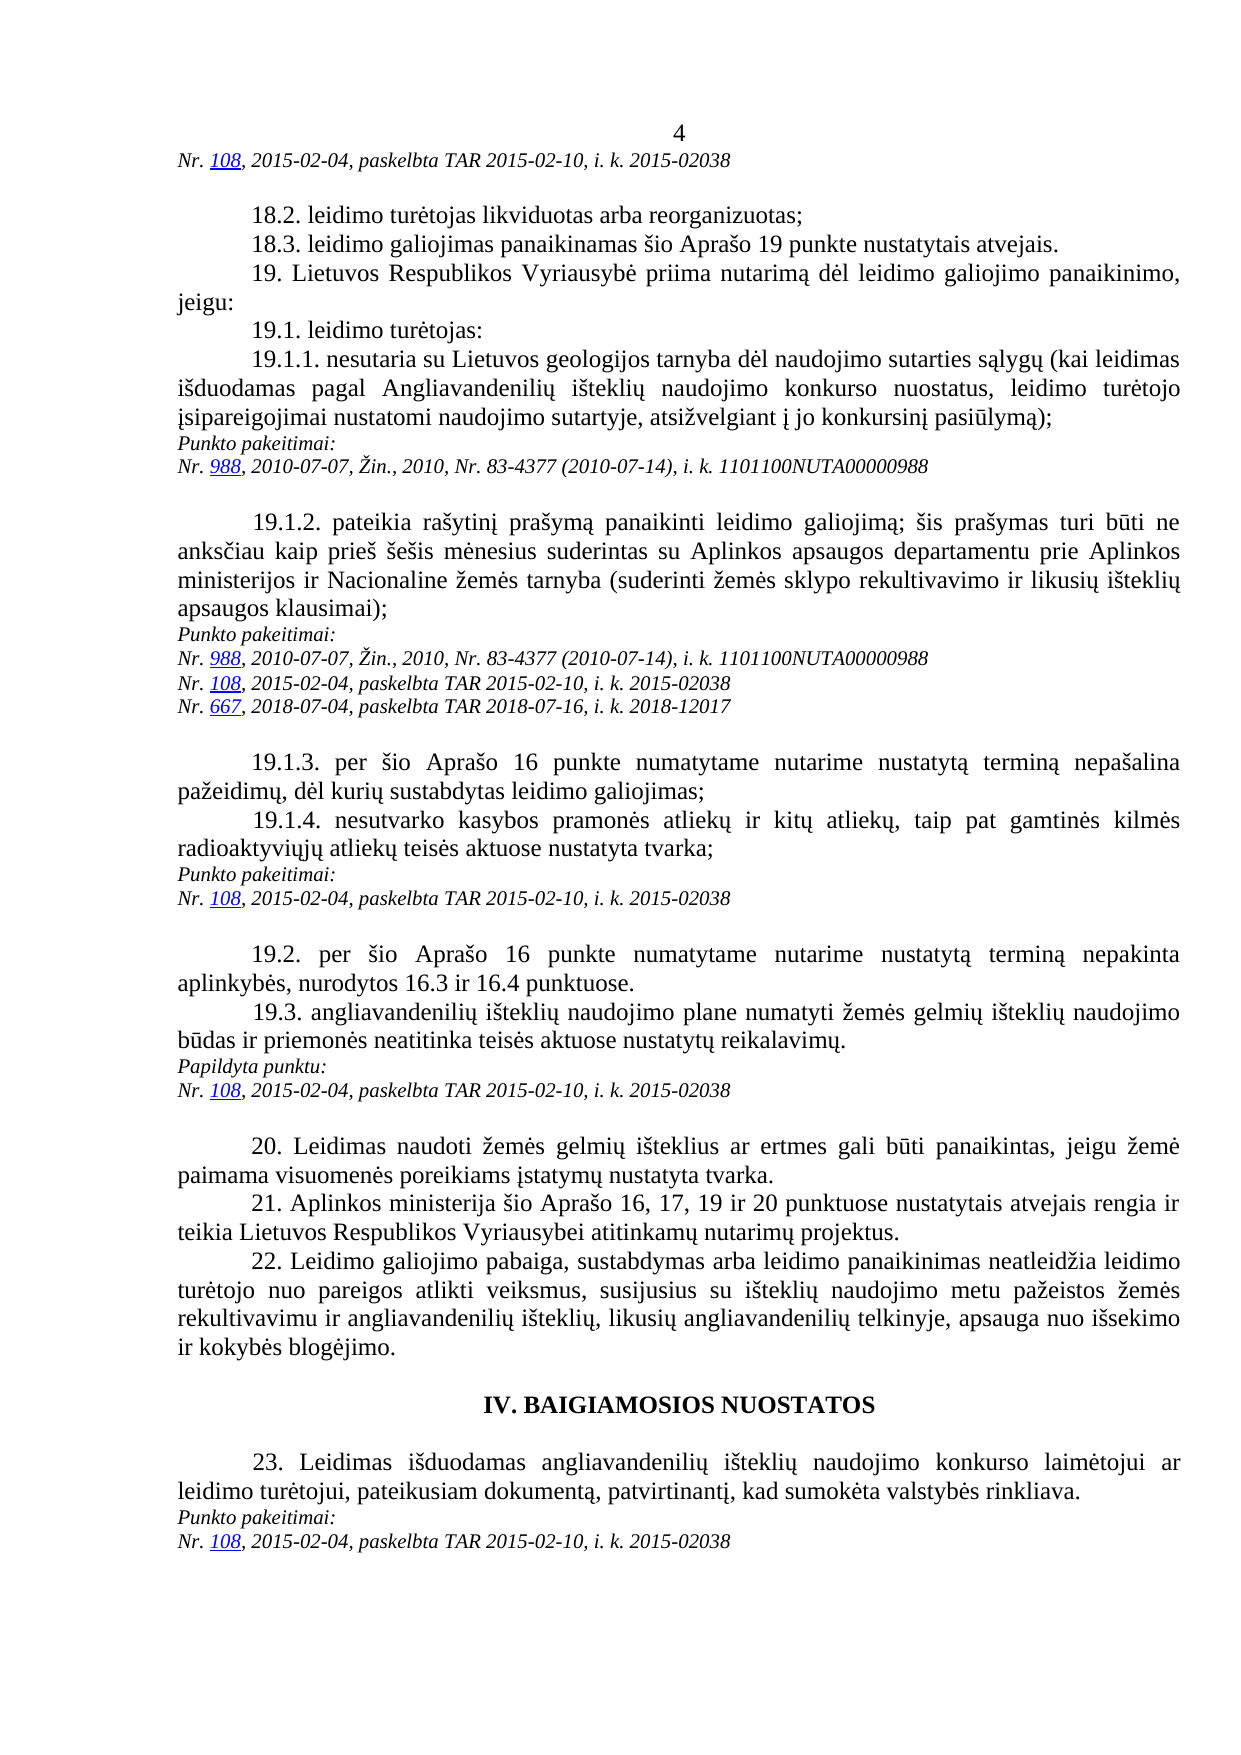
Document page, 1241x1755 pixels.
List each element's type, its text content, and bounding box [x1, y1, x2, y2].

text Nr. 988, 2010-07-07, Žin., 2010, Nr. 83-4377 (2010-07-14), i. k. 1101100NUTA00000988 [177, 646, 1181, 670]
text 18.3. leidimo galiojimas panaikinamas šio Aprašo 19 punkte nustatytais atvejais. [177, 229, 1181, 258]
text Nr. 108, 2015-02-04, paskelbta TAR 2015-02-10, i. k. 2015-02038 [177, 1078, 1181, 1102]
text Nr. 108, 2015-02-04, paskelbta TAR 2015-02-10, i. k. 2015-02038 [177, 670, 1181, 694]
text Nr. 667, 2018-07-04, paskelbta TAR 2018-07-16, i. k. 2018-12017 [177, 694, 1181, 718]
text 19.2. per šio Aprašo 16 punkte numatytame nutarime nustatytą terminą nepakinta aplinkybės, nurodytos 16.3 ir 16.4 punktuose. [177, 939, 1181, 997]
text Punkto pakeitimai: [177, 862, 1181, 886]
text 20. Leidimas naudoti žemės gelmių išteklius ar ertmes gali būti panaikintas, jeigu žemė paimama visuomenės poreikiams įstatymų nustatyta tvarka. [177, 1131, 1181, 1188]
text 19. Lietuvos Respublikos Vyriausybė priima nutarimą dėl leidimo galiojimo panaikinimo, jeigu: [177, 258, 1181, 315]
text 19.1.2. pateikia rašytinį prašymą panaikinti leidimo galiojimą; šis prašymas turi būti ne anksčiau kaip prieš šešis mėnesius suderintas su Aplinkos apsaugos departamentu prie Aplinkos ministerijos ir Nacionaline žemės tarnyba (suderinti žemės sklypo rekultivavimo ir likusių išteklių apsaugos klausimai); [177, 507, 1181, 622]
text Nr. 108, 2015-02-04, paskelbta TAR 2015-02-10, i. k. 2015-02038 [177, 886, 1181, 910]
text 19.1. leidimo turėtojas: [177, 315, 1181, 344]
text 23. Leidimas išduodamas angliavandenilių išteklių naudojimo konkurso laimėtojui ar leidimo turėtojui, pateikusiam dokumentą, patvirtinantį, kad sumokėta valstybės rinkliava. [177, 1447, 1181, 1505]
text 18.2. leidimo turėtojas likviduotas arba reorganizuotas; [177, 200, 1181, 229]
text Punkto pakeitimai: [177, 430, 1181, 454]
text Nr. 108, 2015-02-04, paskelbta TAR 2015-02-10, i. k. 2015-02038 [177, 148, 1181, 172]
text Punkto pakeitimai: [177, 622, 1181, 646]
text IV. BAIGIAMOSIOS NUOSTATOS [177, 1390, 1181, 1418]
text Papildyta punktu: [177, 1054, 1181, 1078]
text 19.1.4. nesutvarko kasybos pramonės atliekų ir kitų atliekų, taip pat gamtinės kilmės radioaktyviųjų atliekų teisės aktuose nustatyta tvarka; [177, 805, 1181, 862]
text Nr. 108, 2015-02-04, paskelbta TAR 2015-02-10, i. k. 2015-02038 [177, 1529, 1181, 1553]
text Nr. 988, 2010-07-07, Žin., 2010, Nr. 83-4377 (2010-07-14), i. k. 1101100NUTA00000988 [177, 454, 1181, 478]
text 21. Aplinkos ministerija šio Aprašo 16, 17, 19 ir 20 punktuose nustatytais atvejais rengia ir teikia Lietuvos Respublikos Vyriausybei atitinkamų nutarimų projektus. [177, 1188, 1181, 1246]
text 22. Leidimo galiojimo pabaiga, sustabdymas arba leidimo panaikinimas neatleidžia leidimo turėtojo nuo pareigos atlikti veiksmus, susijusius su išteklių naudojimo metu pažeistos žemės rekultivavimu ir angliavandenilių išteklių, likusių angliavandenilių telkinyje, apsauga nuo išsekimo ir kokybės blogėjimo. [177, 1246, 1181, 1361]
text 19.3. angliavandenilių išteklių naudojimo plane numatyti žemės gelmių išteklių naudojimo būdas ir priemonės neatitinka teisės aktuose nustatytų reikalavimų. [177, 997, 1181, 1054]
text Punkto pakeitimai: [177, 1505, 1181, 1529]
text 19.1.3. per šio Aprašo 16 punkte numatytame nutarime nustatytą terminą nepašalina pažeidimų, dėl kurių sustabdytas leidimo galiojimas; [177, 747, 1181, 805]
text 19.1.1. nesutaria su Lietuvos geologijos tarnyba dėl naudojimo sutarties sąlygų (kai leidimas išduodamas pagal Angliavandenilių išteklių naudojimo konkurso nuostatus, leidimo turėtojo įsipareigojimai nustatomi naudojimo sutartyje, atsižvelgiant į jo konkursinį pasiūlymą); [177, 344, 1181, 430]
